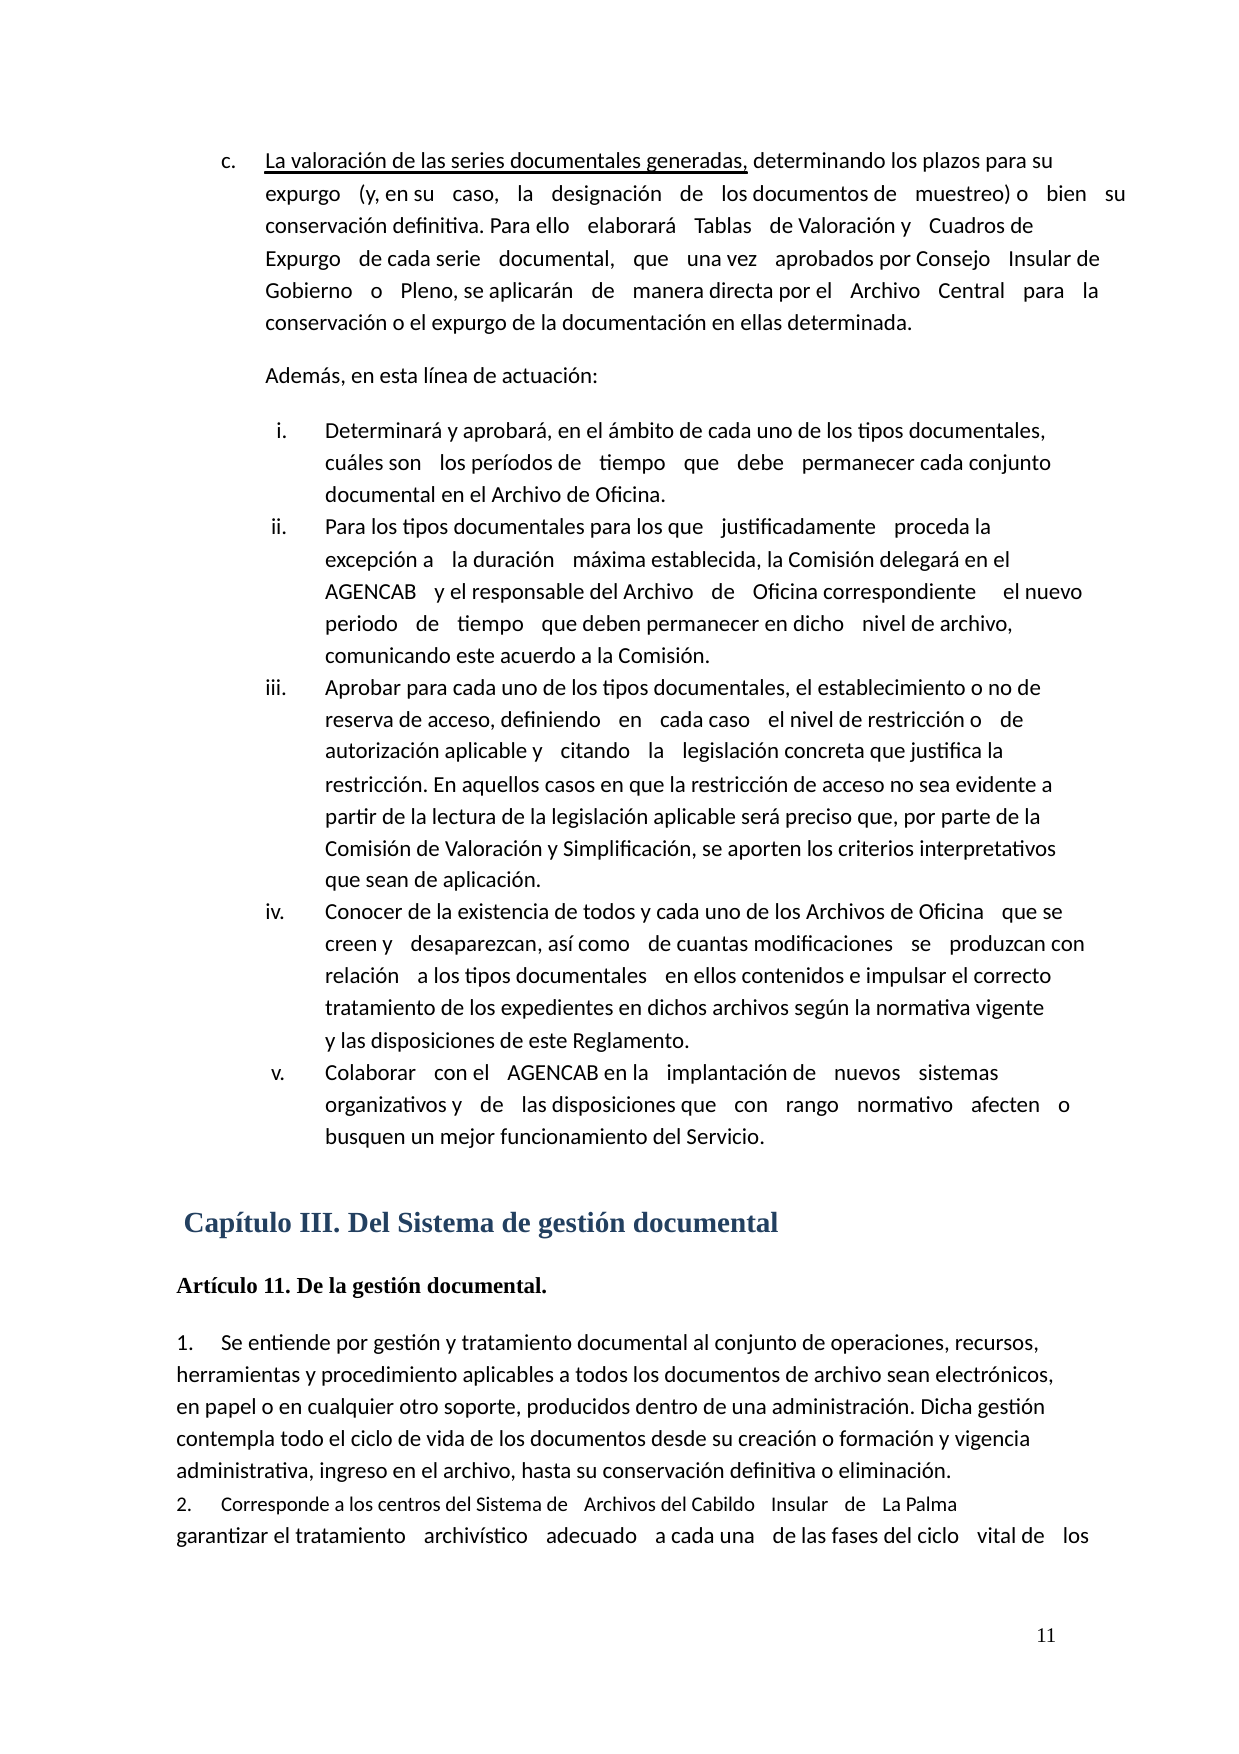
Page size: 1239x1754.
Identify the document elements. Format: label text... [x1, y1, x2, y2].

text Además, en esta línea de actuación: [265, 359, 1225, 390]
text partir de la lectura de la legislación aplicable será preciso que, por parte de la [325, 799, 1225, 831]
text periodo de tiempo que deben permanecer en dicho nivel de archivo, [325, 606, 1225, 638]
text excepción a la duración máxima establecida, la Comisión delegará en el [325, 541, 1225, 574]
text organizativos y de las disposiciones que con rango normativo afecten o [325, 1087, 1225, 1119]
text iv. Conocer de la existencia de todos y cada uno de los Archivos de Oficina que se [265, 894, 1225, 926]
text busquen un mejor funcionamiento del Servicio. [325, 1119, 1225, 1151]
text Expurgo de cada serie documental, que una vez aprobados por Consejo Insular de [265, 240, 1225, 273]
text cuáles son los períodos de tiempo que debe permanecer cada conjunto [325, 445, 1225, 477]
text i. Determinará y aprobará, en el ámbito de cada uno de los tipos documentales, [276, 412, 1225, 445]
text Gobierno o Pleno, se aplicarán de manera directa por el Archivo Central para la [265, 273, 1225, 305]
text v. Colaborar con el AGENCAB en la implantación de nuevos sistemas [271, 1055, 1225, 1087]
text contempla todo el ciclo de vida de los documentos desde su creación o formación y vigencia [176, 1421, 1225, 1453]
text Artículo 11. De la gestión documental. [176, 1264, 1225, 1301]
text 11 [1036, 1617, 1225, 1649]
text Comisión de Valoración y Simplificación, se aporten los criterios interpretativos [325, 831, 1225, 862]
text creen y desaparezcan, así como de cuantas modificaciones se produzcan con [325, 926, 1225, 958]
text restricción. En aquellos casos en que la restricción de acceso no sea evidente a [325, 765, 1225, 799]
text conservación o el expurgo de la documentación en ellas determinada. [265, 305, 1225, 337]
text herramientas y procedimiento aplicables a todos los documentos de archivo sean electrónicos, [176, 1357, 1225, 1389]
text que sean de aplicación. [325, 862, 1225, 894]
text ii. Para los tipos documentales para los que justificadamente proceda la [271, 509, 1225, 541]
text 2. Corresponde a los centros del Sistema de Archivos del Cabildo Insular de La Palma [176, 1485, 1225, 1518]
text conservación definitiva. Para ello elaborará Tablas de Valoración y Cuadros de [265, 208, 1225, 240]
text tratamiento de los expedientes en dichos archivos según la normativa vigente [325, 990, 1225, 1022]
text AGENCAB y el responsable del Archivo de Oficina correspondiente el nuevo [325, 574, 1225, 606]
text administrativa, ingreso en el archivo, hasta su conservación definitiva o eliminación. [176, 1453, 1225, 1485]
text 1. Se entiende por gestión y tratamiento documental al conjunto de operaciones, recursos, [176, 1323, 1225, 1357]
text documental en el Archivo de Oficina. [325, 477, 1225, 509]
text autorización aplicable y citando la legislación concreta que justifica la [325, 733, 1225, 765]
text en papel o en cualquier otro soporte, producidos dentro de una administración. Dicha gestión [176, 1389, 1225, 1421]
text comunicando este acuerdo a la Comisión. [325, 638, 1225, 670]
text iii. Aprobar para cada uno de los tipos documentales, el establecimiento o no de [265, 670, 1225, 702]
text reserva de acceso, definiendo en cada caso el nivel de restricción o de [325, 702, 1225, 733]
text expurgo (y, en su caso, la designación de los documentos de muestreo) o bien su [265, 176, 1225, 208]
text c. La valoración de las series documentales generadas, determinando los plazos para su [221, 136, 1225, 176]
text y las disposiciones de este Reglamento. [325, 1022, 1225, 1055]
text garantizar el tratamiento archivístico adecuado a cada una de las fases del ciclo vital de los [176, 1518, 1225, 1550]
text relación a los tipos documentales en ellos contenidos e impulsar el correcto [325, 958, 1225, 990]
text Capítulo III. Del Sistema de gestión documental [183, 1195, 1225, 1242]
